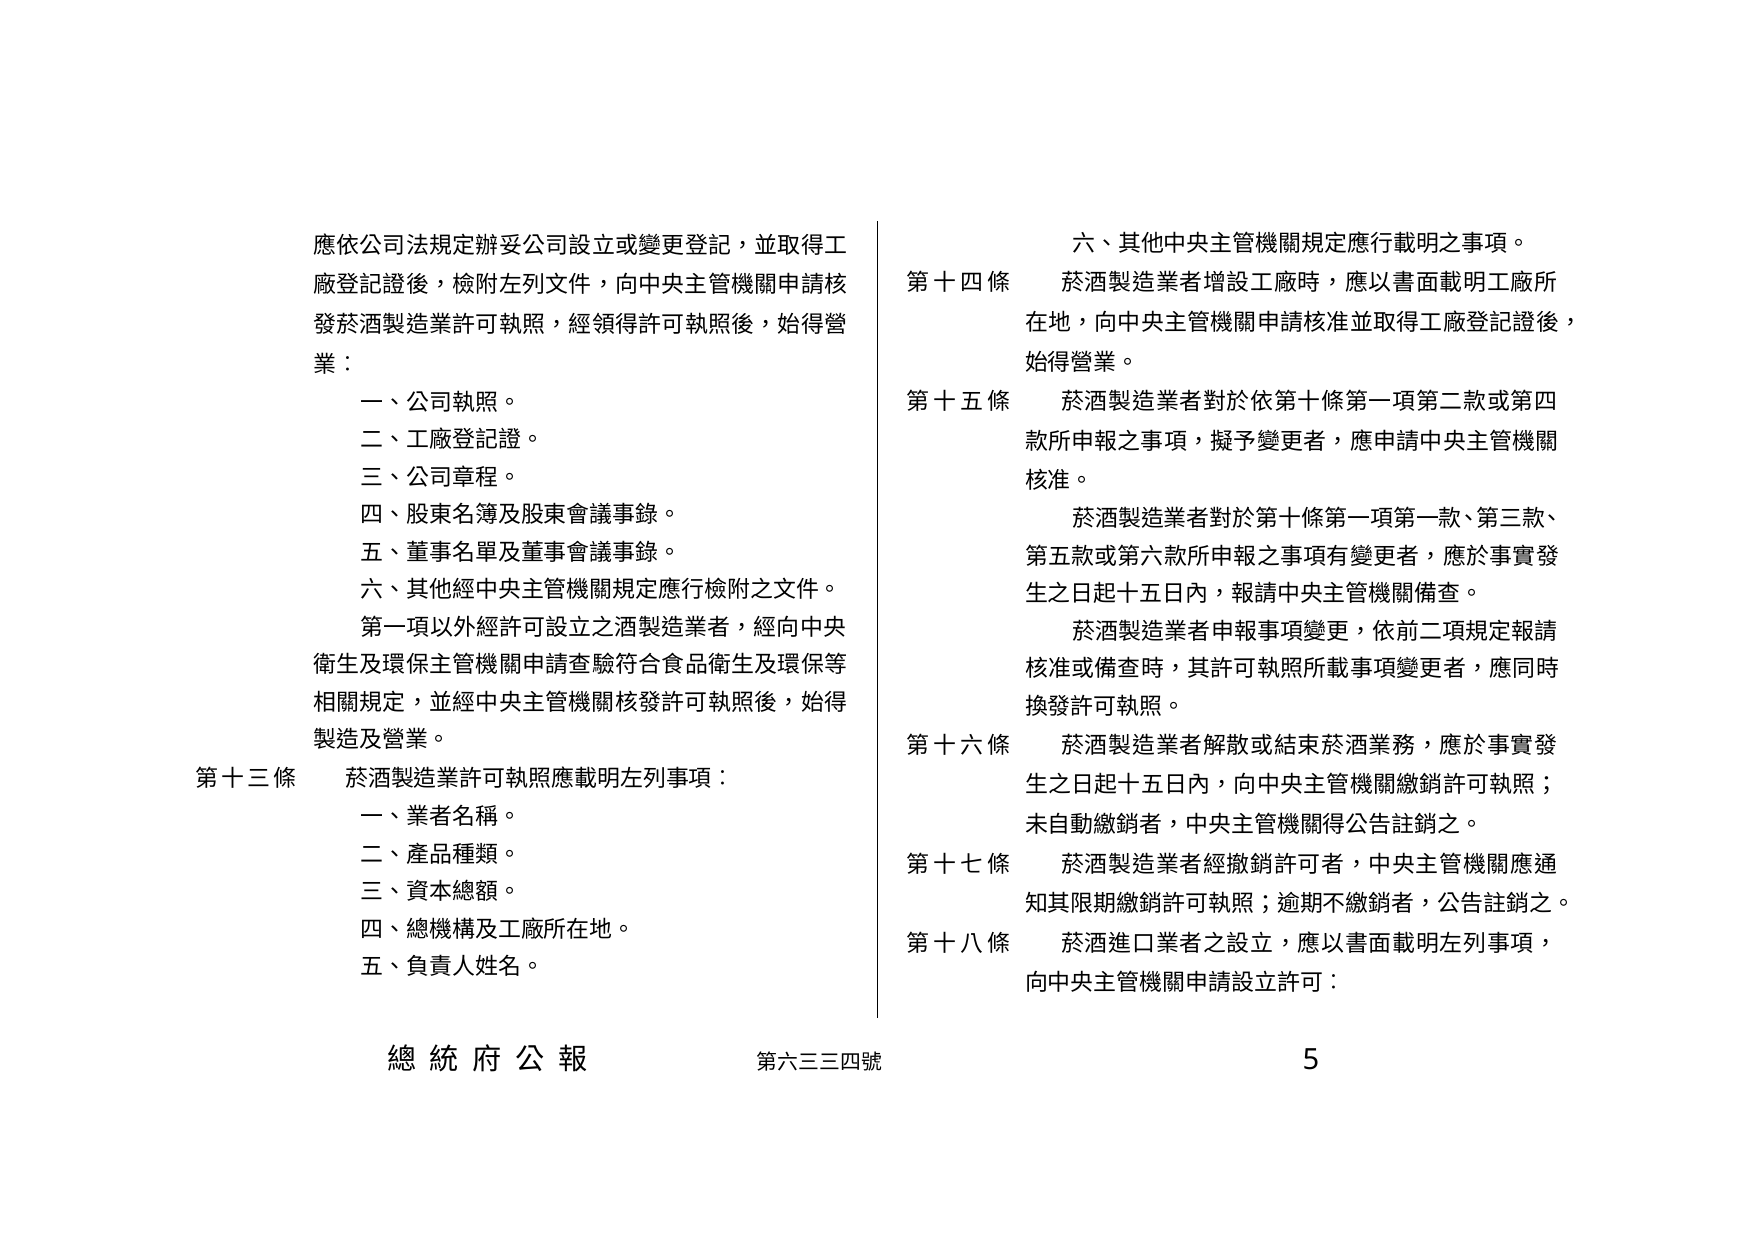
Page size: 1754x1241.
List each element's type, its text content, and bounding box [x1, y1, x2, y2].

text 第十六條 菸酒製造業者解散或結束菸酒業務，應於事實發生之日起十五日內，向中央主管機關繳銷許可執照；未自動繳銷者，中央主管機關得公告註銷之。 [907, 722, 1559, 840]
text 四、股東名簿及股東會議事錄。 [360, 492, 847, 530]
text 一、公司執照。 [360, 380, 847, 417]
text 三、公司章程。 [360, 455, 847, 492]
text 第十七條 菸酒製造業者經撤銷許可者，中央主管機關應通知其限期繳銷許可執照；逾期不繳銷者，公告註銷之。 [907, 840, 1559, 919]
text 三、資本總額。 [360, 869, 847, 907]
text 第一項以外經許可設立之酒製造業者，經向中央衛生及環保主管機關申請查驗符合食品衛生及環保等相關規定，並經中央主管機關核發許可執照後，始得製造及營業。 [313, 605, 847, 755]
text 六、其他中央主管機關規定應行載明之事項。 [1072, 222, 1559, 259]
text 六、其他經中央主管機關規定應行檢附之文件。 [360, 567, 847, 605]
text 四、總機構及工廠所在地。 [360, 907, 847, 944]
text 五、負責人姓名。 [360, 944, 847, 982]
text 菸酒製造業者對於第十條第一項第一款、第三款、第五款或第六款所申報之事項有變更者，應於事實發生之日起十五日內，報請中央主管機關備查。 [1025, 497, 1559, 609]
text 一、業者名稱。 [360, 794, 847, 832]
text 第十八條 菸酒進口業者之設立，應以書面載明左列事項，向中央主管機關申請設立許可︰ [907, 919, 1559, 999]
text 第十四條 菸酒製造業者增設工廠時，應以書面載明工廠所在地，向中央主管機關申請核准並取得工廠登記證後，始得營業。 [907, 259, 1559, 378]
text 應依公司法規定辦妥公司設立或變更登記，並取得工廠登記證後，檢附左列文件，向中央主管機關申請核發菸酒製造業許可執照，經領得許可執照後，始得營業︰ [195, 222, 847, 380]
text 菸酒製造業者申報事項變更，依前二項規定報請核准或備查時，其許可執照所載事項變更者，應同時換發許可執照。 [1025, 609, 1559, 722]
text 第十五條 菸酒製造業者對於依第十條第一項第二款或第四款所申報之事項，擬予變更者，應申請中央主管機關核准。 [907, 378, 1559, 497]
text 二、工廠登記證。 [360, 417, 847, 455]
text 二、產品種類。 [360, 832, 847, 869]
text 第十三條 菸酒製造業許可執照應載明左列事項︰ [195, 755, 847, 794]
text 五、董事名單及董事會議事錄。 [360, 530, 847, 567]
